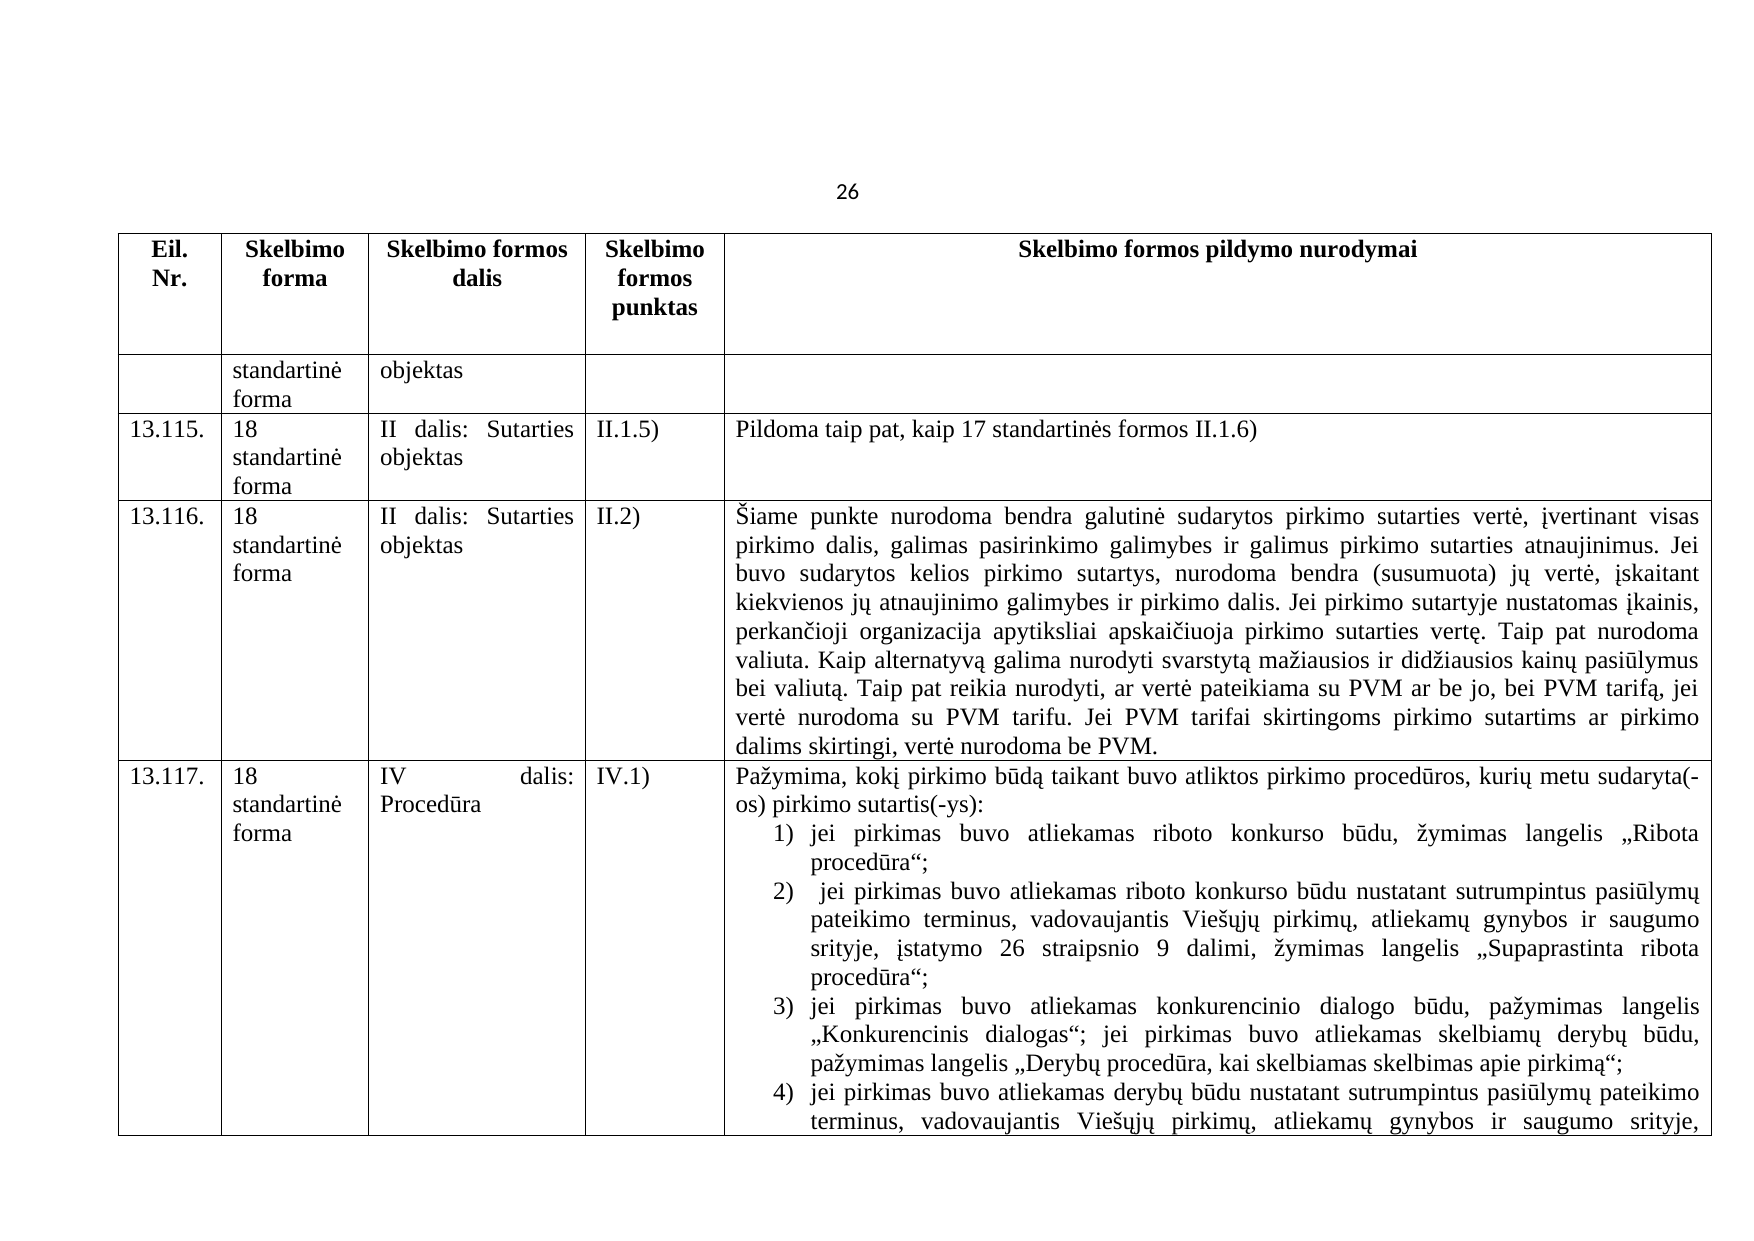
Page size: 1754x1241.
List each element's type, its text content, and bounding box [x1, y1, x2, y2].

table_header Skelbimo formos pildymo nurodymai [725, 234, 1711, 354]
table_cell Pildoma taip pat, kaip 17 standartinės formos II.1.6) [725, 414, 1711, 500]
table_cell II.2) [586, 501, 724, 760]
table_header Skelbimo formos punktas [586, 234, 724, 354]
table_cell 13.117. [119, 761, 221, 1134]
table_cell IV.1) [586, 761, 724, 1134]
table_cell II.1.5) [586, 414, 724, 500]
table_cell 13.115. [119, 414, 221, 500]
table_cell [586, 355, 724, 413]
table_cell standartinė forma [222, 355, 368, 413]
table_cell II dalis: Sutarties objektas [369, 414, 585, 500]
table_cell 18 standartinė forma [222, 761, 368, 1134]
table_cell 18 standartinė forma [222, 501, 368, 760]
table_cell [725, 355, 1711, 413]
table_header Skelbimo forma [222, 234, 368, 354]
table_cell 13.116. [119, 501, 221, 760]
table_cell IV dalis: Procedūra [369, 761, 585, 1134]
table_cell Šiame punkte nurodoma bendra galutinė sudarytos pirkimo sutarties vertė, įvertinant visas pirkimo dalis, galimas pasirinkimo galimybes ir galimus pirkimo sutarties atnaujinimus. Jei buvo sudarytos kelios pirkimo sutartys, nurodoma bendra (susumuota) jų vertė, įskaitant kiekvienos jų atnaujinimo galimybes ir pirkimo dalis. Jei pirkimo sutartyje nustatomas įkainis, perkančioji organizacija apytiksliai apskaičiuoja pirkimo sutarties vertę. Taip pat nurodoma valiuta. Kaip alternatyvą galima nurodyti svarstytą mažiausios ir didžiausios kainų pasiūlymus bei valiutą. Taip pat reikia nurodyti, ar vertė pateikiama su PVM ar be jo, bei PVM tarifą, jei vertė nurodoma su PVM tarifu. Jei PVM tarifai skirtingoms pirkimo sutartims ar pirkimo dalims skirtingi, vertė nurodoma be PVM. [725, 501, 1711, 760]
table_cell 18 standartinė forma [222, 414, 368, 500]
table_header Skelbimo formos dalis [369, 234, 585, 354]
table_cell objektas [369, 355, 585, 413]
table_header Eil. Nr. [119, 234, 221, 354]
table_cell [119, 355, 221, 413]
table_cell II dalis: Sutarties objektas [369, 501, 585, 760]
table_cell Pažymima, kokį pirkimo būdą taikant buvo atliktos pirkimo procedūros, kurių metu sudaryta(-os) pirkimo sutartis(-ys): 1) jei pirkimas buvo atliekamas riboto konkurso būdu, žymimas langelis „Ribota procedūra“; 2) jei pirkimas buvo atliekamas riboto konkurso būdu nustatant sutrumpintus pasiūlymų pateikimo terminus, vadovaujantis Viešųjų pirkimų, atliekamų gynybos ir saugumo srityje, įstatymo 26 straipsnio 9 dalimi, žymimas langelis „Supaprastinta ribota procedūra“; 3) jei pirkimas buvo atliekamas konkurencinio dialogo būdu, pažymimas langelis „Konkurencinis dialogas“; jei pirkimas buvo atliekamas skelbiamų derybų būdu, pažymimas langelis „Derybų procedūra, kai skelbiamas skelbimas apie pirkimą“; 4) jei pirkimas buvo atliekamas derybų būdu nustatant sutrumpintus pasiūlymų pateikimo terminus, vadovaujantis Viešųjų pirkimų, atliekamų gynybos ir saugumo srityje, [725, 761, 1711, 1134]
